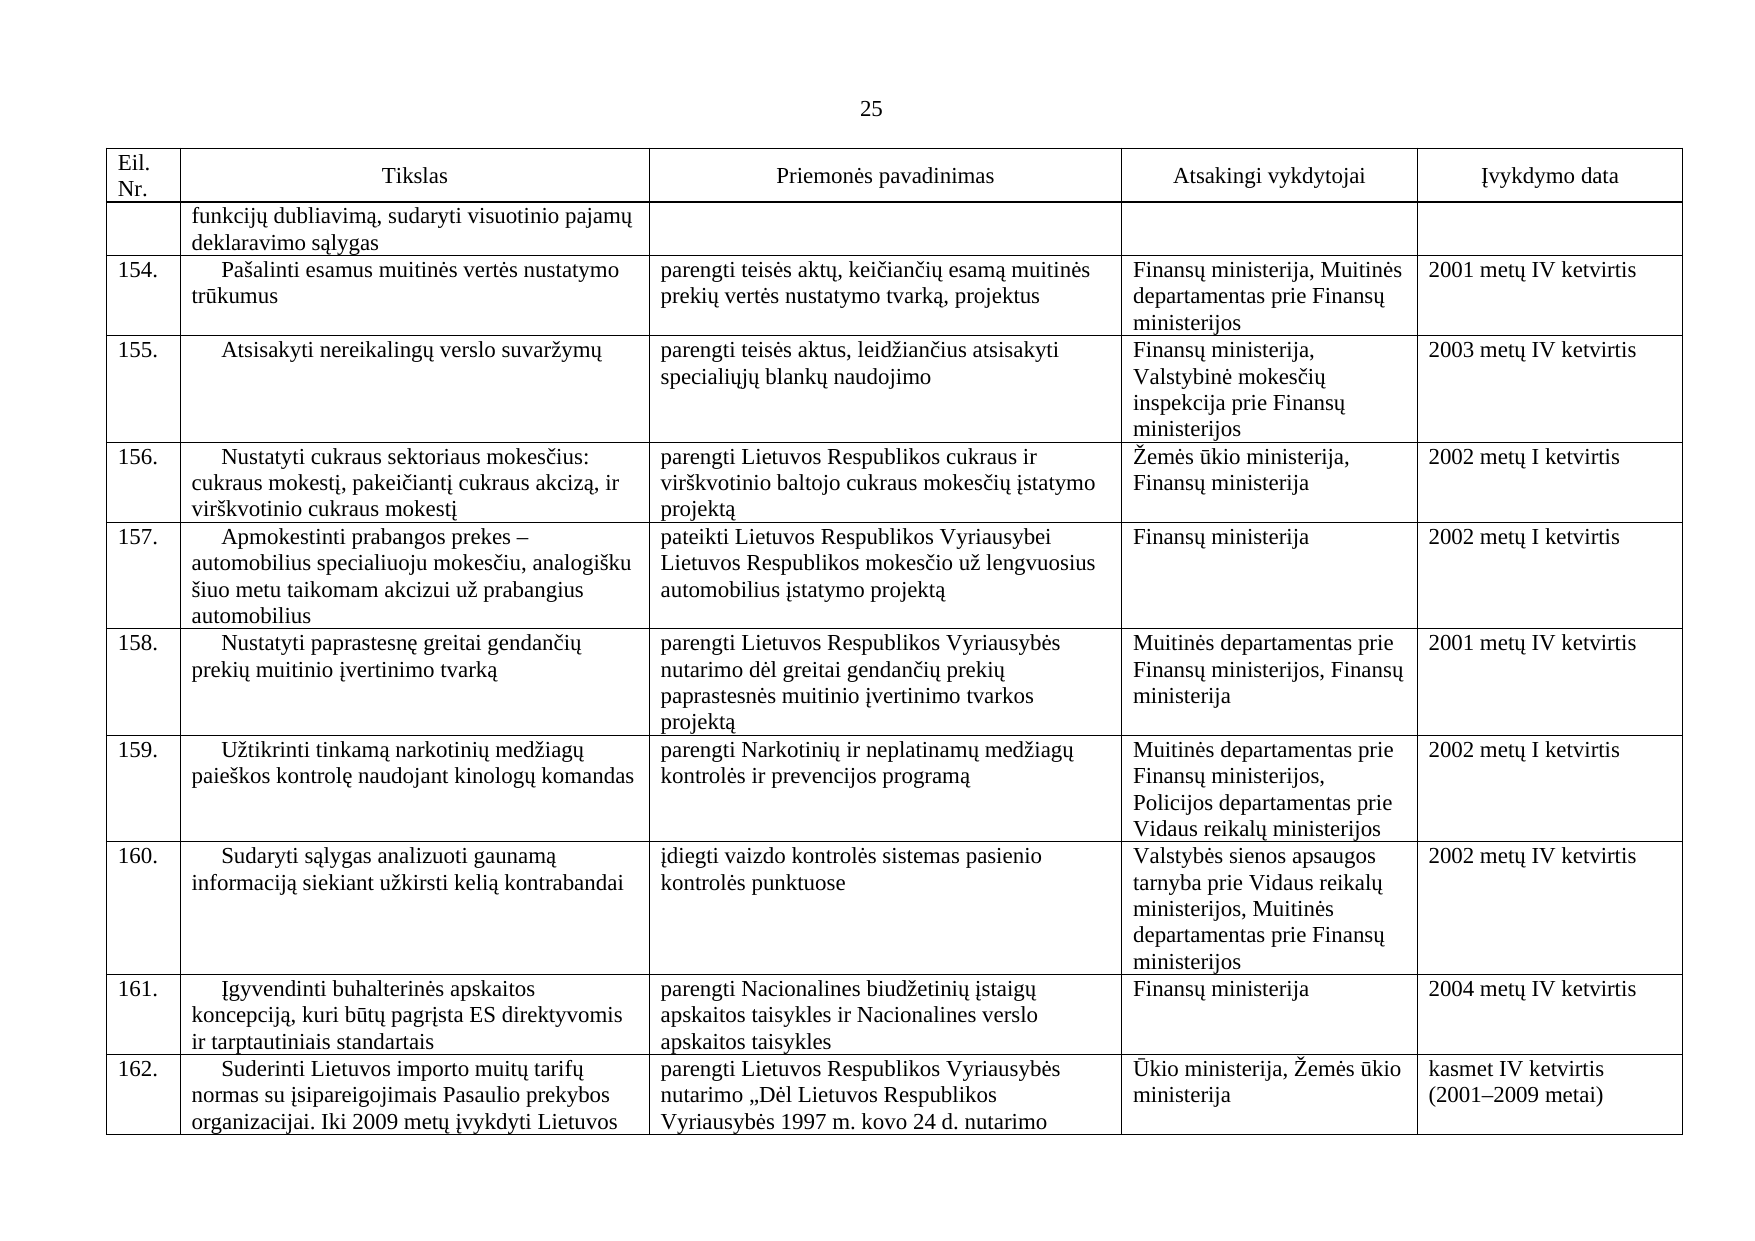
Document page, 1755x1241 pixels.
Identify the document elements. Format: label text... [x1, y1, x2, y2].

table_cell parengti Lietuvos Respublikos Vyriausybės nutarimo dėl greitai gendančių prekių paprastesnės muitinio įvertinimo tvarkos projektą [650, 629, 1121, 735]
table_cell Nustatyti cukraus sektoriaus mokesčius: cukraus mokestį, pakeičiantį cukraus akcizą, ir virškvotinio cukraus mokestį [181, 443, 649, 522]
table_cell [107, 523, 180, 628]
table_header Eil. Nr. [107, 149, 180, 201]
table_cell pateikti Lietuvos Respublikos Vyriausybei Lietuvos Respublikos mokesčio už lengvuosius automobilius įstatymo projektą [650, 523, 1121, 628]
table_header Atsakingi vykdytojai [1122, 149, 1417, 201]
table_cell [107, 736, 180, 841]
table_cell [1122, 203, 1417, 255]
table_cell Muitinės departamentas prie Finansų ministerijos, Finansų ministerija [1122, 629, 1417, 735]
table_cell Ūkio ministerija, Žemės ūkio ministerija [1122, 1055, 1417, 1134]
table_cell 2004 metų IV ketvirtis [1418, 975, 1682, 1054]
table_cell 2001 metų IV ketvirtis [1418, 629, 1682, 735]
table_cell Muitinės departamentas prie Finansų ministerijos, Policijos departamentas prie Vidaus reikalų ministerijos [1122, 736, 1417, 841]
table_cell įdiegti vaizdo kontrolės sistemas pasienio kontrolės punktuose [650, 842, 1121, 974]
table_cell parengti teisės aktų, keičiančių esamą muitinės prekių vertės nustatymo tvarką, projektus [650, 256, 1121, 335]
table_cell [107, 842, 180, 974]
table_cell 2001 metų IV ketvirtis [1418, 256, 1682, 335]
table_cell [107, 975, 180, 1054]
table_cell [107, 203, 180, 255]
table_cell Žemės ūkio ministerija, Finansų ministerija [1122, 443, 1417, 522]
table_cell parengti Nacionalines biudžetinių įstaigų apskaitos taisykles ir Nacionalines verslo apskaitos taisykles [650, 975, 1121, 1054]
table_header Tikslas [181, 149, 649, 201]
table_cell parengti Lietuvos Respublikos Vyriausybės nutarimo „Dėl Lietuvos Respublikos Vyriausybės 1997 m. kovo 24 d. nutarimo [650, 1055, 1121, 1134]
table_cell [107, 443, 180, 522]
table_cell 2003 metų IV ketvirtis [1418, 336, 1682, 442]
table_cell 2002 metų IV ketvirtis [1418, 842, 1682, 974]
table_cell Įgyvendinti buhalterinės apskaitos koncepciją, kuri būtų pagrįsta ES direktyvomis ir tarptautiniais standartais [181, 975, 649, 1054]
table_cell [107, 256, 180, 335]
table_cell Atsisakyti nereikalingų verslo suvaržymų [181, 336, 649, 442]
table_cell Suderinti Lietuvos importo muitų tarifų normas su įsipareigojimais Pasaulio prekybos organizacijai. Iki 2009 metų įvykdyti Lietuvos [181, 1055, 649, 1134]
table_cell Valstybės sienos apsaugos tarnyba prie Vidaus reikalų ministerijos, Muitinės departamentas prie Finansų ministerijos [1122, 842, 1417, 974]
table_cell Apmokestinti prabangos prekes – automobilius specialiuoju mokesčiu, analogišku šiuo metu taikomam akcizui už prabangius automobilius [181, 523, 649, 628]
table_cell Finansų ministerija [1122, 523, 1417, 628]
table_cell Finansų ministerija, Valstybinė mokesčių inspekcija prie Finansų ministerijos [1122, 336, 1417, 442]
table_cell parengti Lietuvos Respublikos cukraus ir virškvotinio baltojo cukraus mokesčių įstatymo projektą [650, 443, 1121, 522]
table_cell [107, 336, 180, 442]
table_cell Nustatyti paprastesnę greitai gendančių prekių muitinio įvertinimo tvarką [181, 629, 649, 735]
table_cell [650, 203, 1121, 255]
table_cell 2002 metų I ketvirtis [1418, 523, 1682, 628]
table_cell Finansų ministerija [1122, 975, 1417, 1054]
table_cell [107, 629, 180, 735]
table_cell 2002 metų I ketvirtis [1418, 443, 1682, 522]
table_cell funkcijų dubliavimą, sudaryti visuotinio pajamų deklaravimo sąlygas [181, 203, 649, 255]
table_cell [107, 1055, 180, 1134]
table_cell parengti Narkotinių ir neplatinamų medžiagų kontrolės ir prevencijos programą [650, 736, 1121, 841]
table_cell kasmet IV ketvirtis (2001–2009 metai) [1418, 1055, 1682, 1134]
table_cell Pašalinti esamus muitinės vertės nustatymo trūkumus [181, 256, 649, 335]
table_cell Užtikrinti tinkamą narkotinių medžiagų paieškos kontrolę naudojant kinologų komandas [181, 736, 649, 841]
table_header Priemonės pavadinimas [650, 149, 1121, 201]
table_cell parengti teisės aktus, leidžiančius atsisakyti specialiųjų blankų naudojimo [650, 336, 1121, 442]
table_cell Finansų ministerija, Muitinės departamentas prie Finansų ministerijos [1122, 256, 1417, 335]
table_cell Sudaryti sąlygas analizuoti gaunamą informaciją siekiant užkirsti kelią kontrabandai [181, 842, 649, 974]
table_cell [1418, 203, 1682, 255]
table_cell 2002 metų I ketvirtis [1418, 736, 1682, 841]
table_header Įvykdymo data [1418, 149, 1682, 201]
